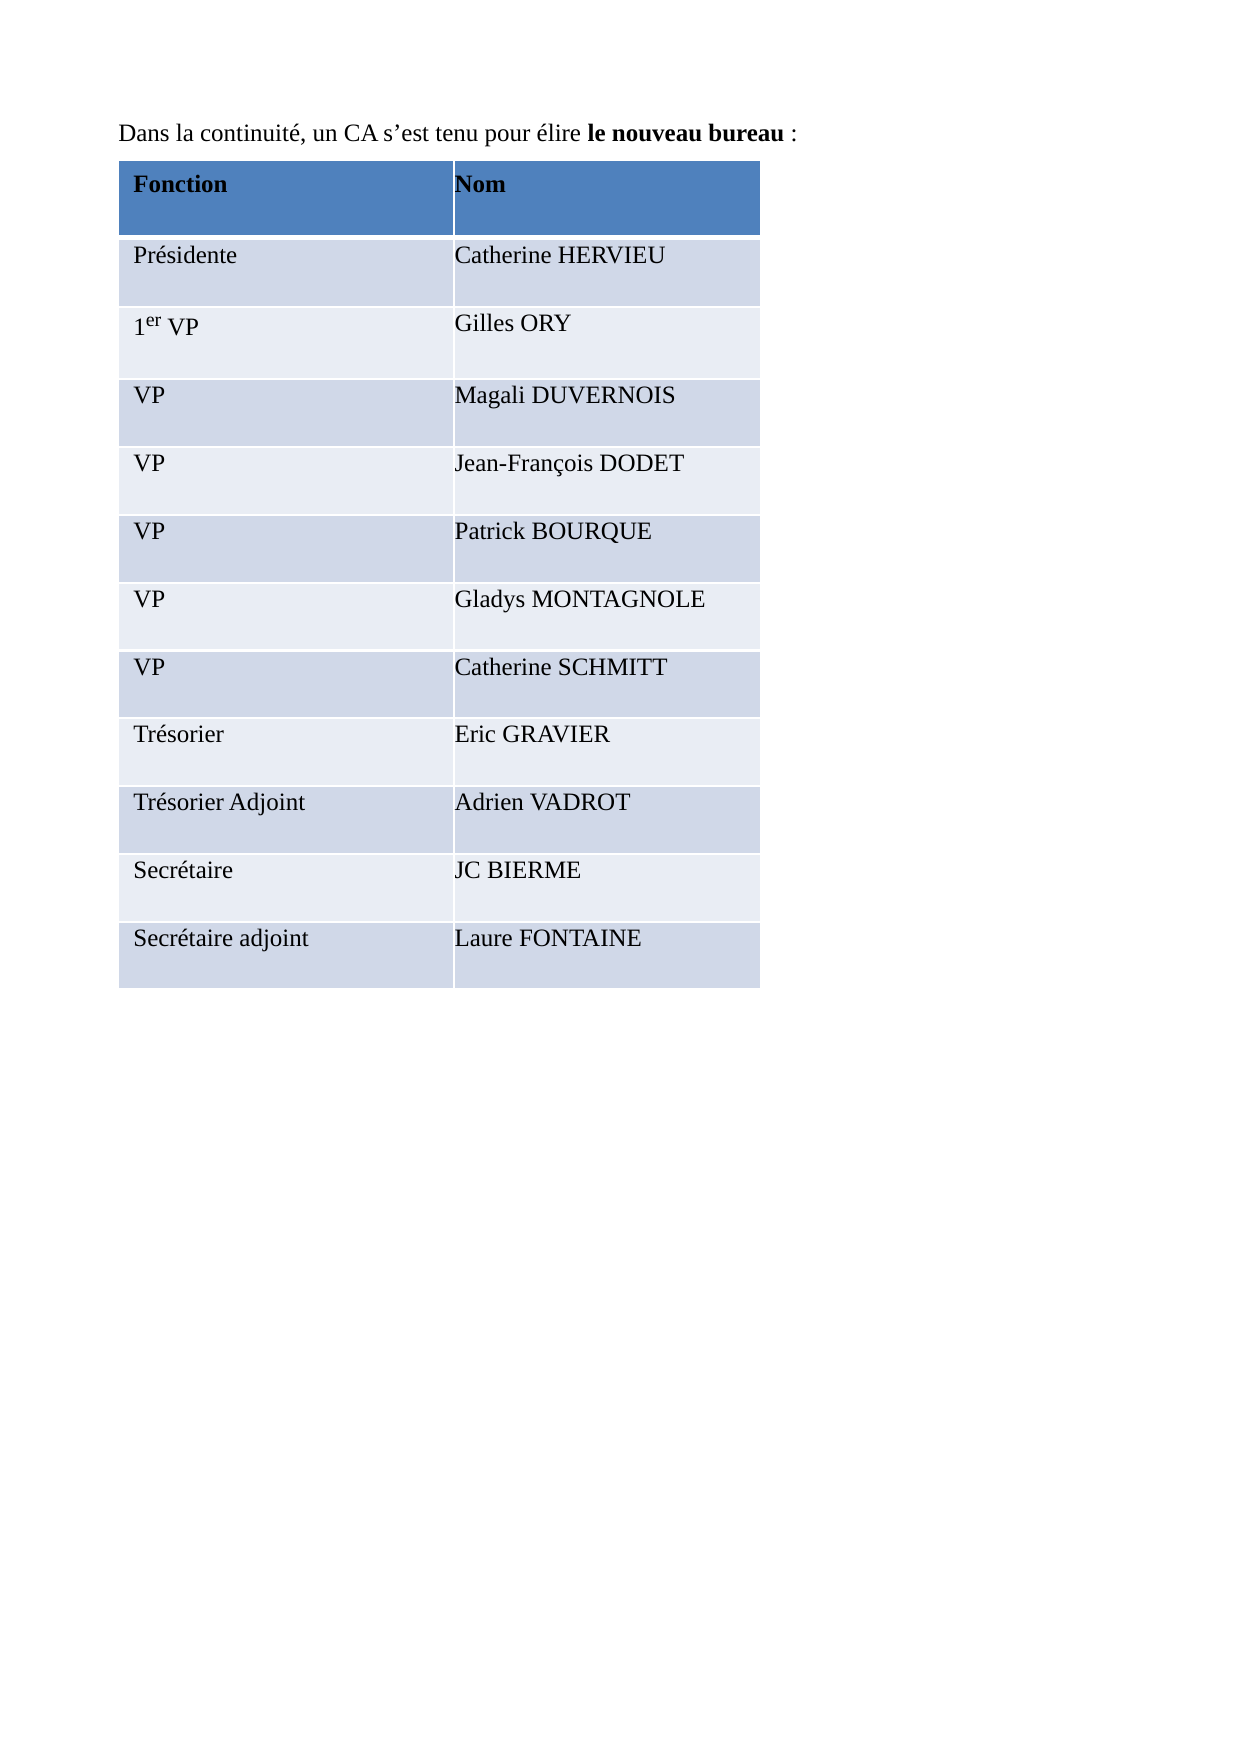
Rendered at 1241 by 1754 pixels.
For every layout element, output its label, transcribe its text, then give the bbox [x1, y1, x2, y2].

table_cell Gladys MONTAGNOLE [455, 584, 760, 649]
table_cell 1er VP [119, 308, 453, 378]
table_cell VP [119, 380, 453, 446]
table_cell Secrétaire adjoint [119, 923, 453, 988]
text Dans la continuité, un CA s’est tenu pour élire le nouveau bureau : [118, 118, 1122, 147]
table_cell VP [119, 516, 453, 582]
table_cell Adrien VADROT [455, 787, 760, 853]
table_cell Gilles ORY [455, 308, 760, 378]
table_cell Présidente [119, 240, 453, 306]
table_cell Magali DUVERNOIS [455, 380, 760, 446]
table_cell Catherine SCHMITT [455, 652, 760, 717]
table_header Fonction [119, 161, 453, 235]
table_cell VP [119, 652, 453, 717]
table_cell VP [119, 448, 453, 514]
table_cell Laure FONTAINE [455, 923, 760, 988]
table_cell Eric GRAVIER [455, 719, 760, 785]
table_cell JC BIERME [455, 855, 760, 921]
table_cell Catherine HERVIEU [455, 240, 760, 306]
table_cell Patrick BOURQUE [455, 516, 760, 582]
table_cell Trésorier [119, 719, 453, 785]
table_cell Jean-François DODET [455, 448, 760, 514]
table_header Nom [455, 161, 760, 235]
table_cell VP [119, 584, 453, 649]
table_cell Trésorier Adjoint [119, 787, 453, 853]
table_cell Secrétaire [119, 855, 453, 921]
